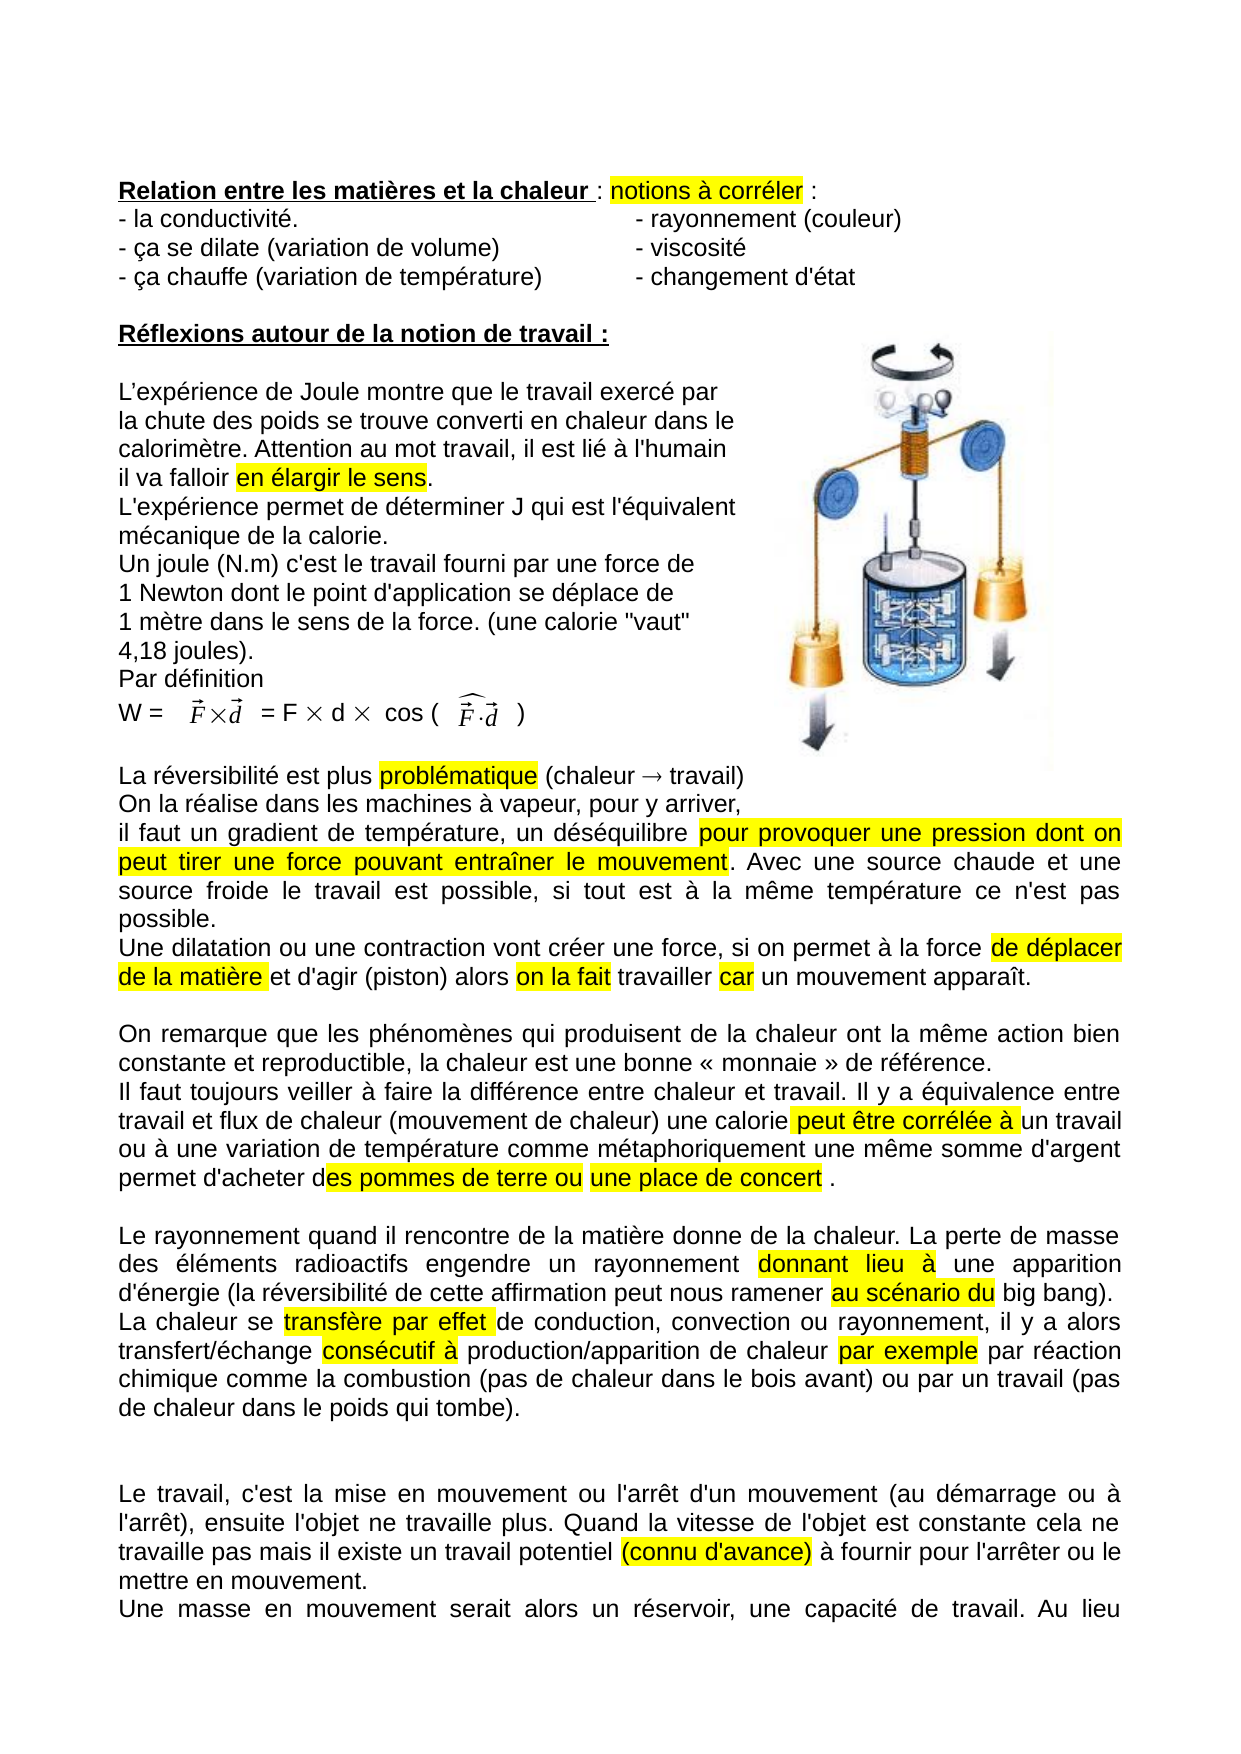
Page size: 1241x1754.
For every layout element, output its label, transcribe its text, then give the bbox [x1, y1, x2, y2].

text L'expérience permet de déterminer J qui est l'équivalent [118, 492, 774, 521]
text [1054, 521, 1122, 549]
text - la conductivité. - rayonnement (couleur) [118, 204, 1122, 233]
text Par définition [118, 664, 774, 693]
text Une masse en mouvement serait alors un réservoir, une capacité de travail. Au lieu [118, 1594, 1122, 1623]
text [1054, 578, 1122, 607]
text il va falloir en élargir le sens. [118, 463, 774, 492]
text [1054, 406, 1122, 434]
text [1054, 636, 1122, 664]
text Réflexions autour de la notion de travail : [118, 319, 1122, 348]
text Le rayonnement quand il rencontre de la matière donne de la chaleur. La perte de masse des éléments radioactifs engendre un rayonnement donnant lieu à une apparition d'énergie (la réversibilité de cette affirmation peut nous ramener au scénario du big bang). [118, 1221, 1122, 1307]
text 1 Newton dont le point d'application se déplace de [118, 578, 774, 607]
text On remarque que les phénomènes qui produisent de la chaleur ont la même action bien constante et reproductible, la chaleur est une bonne « monnaie » de référence. [118, 1019, 1122, 1077]
text 1 mètre dans le sens de la force. (une calorie "vaut" [118, 607, 774, 636]
text Relation entre les matières et la chaleur : notions à corréler : [118, 176, 1122, 204]
text Un joule (N.m) c'est le travail fourni par une force de [118, 549, 774, 578]
picture [774, 331, 1054, 771]
text Une dilatation ou une contraction vont créer une force, si on permet à la force de déplacer de la matière et d'agir (piston) alors on la fait travailler car un mouvement apparaît. [118, 933, 1122, 991]
text [1054, 434, 1122, 463]
text [1054, 463, 1122, 492]
text [1054, 492, 1122, 521]
text mécanique de la calorie. [118, 521, 774, 549]
text La chaleur se transfère par effet de conduction, convection ou rayonnement, il y a alors transfert/échange consécutif à production/apparition de chaleur par exemple par réaction chimique comme la combustion (pas de chaleur dans le bois avant) ou par un travail (pas de chaleur dans le poids qui tombe). [118, 1307, 1122, 1422]
text - ça se dilate (variation de volume) - viscosité [118, 233, 1122, 262]
text [1054, 377, 1122, 406]
text L’expérience de Joule montre que le travail exercé par [118, 377, 774, 406]
text [1054, 664, 1122, 693]
text On la réalise dans les machines à vapeur, pour y arriver, [118, 789, 1122, 818]
text Il faut toujours veiller à faire la différence entre chaleur et travail. Il y a équivalence entre travail et flux de chaleur (mouvement de chaleur) une calorie peut être corrélée à un travail ou à une variation de température comme métaphoriquement une même somme d'argent permet d'acheter des pommes de terre ou une place de concert . [118, 1077, 1122, 1192]
text 4,18 joules). [118, 636, 774, 664]
text La réversibilité est plus problématique (chaleur  travail) [118, 761, 1122, 789]
text - ça chauffe (variation de température) - changement d'état [118, 262, 1122, 291]
text la chute des poids se trouve converti en chaleur dans le [118, 406, 774, 434]
text il faut un gradient de température, un déséquilibre pour provoquer une pression dont on peut tirer une force pouvant entraîner le mouvement. Avec une source chaude et une source froide le travail est possible, si tout est à la même température ce n'est pas possible. [118, 818, 1122, 933]
text [1054, 693, 1122, 732]
text [1054, 607, 1122, 636]
text [1054, 549, 1122, 578]
text Le travail, c'est la mise en mouvement ou l'arrêt d'un mouvement (au démarrage ou à l'arrêt), ensuite l'objet ne travaille plus. Quand la vitesse de l'objet est constante cela ne travaille pas mais il existe un travail potentiel (connu d'avance) à fournir pour l'arrêter ou le mettre en mouvement. [118, 1479, 1122, 1594]
text W = = F  d  cos () [118, 693, 774, 732]
text calorimètre. Attention au mot travail, il est lié à l'humain [118, 434, 774, 463]
